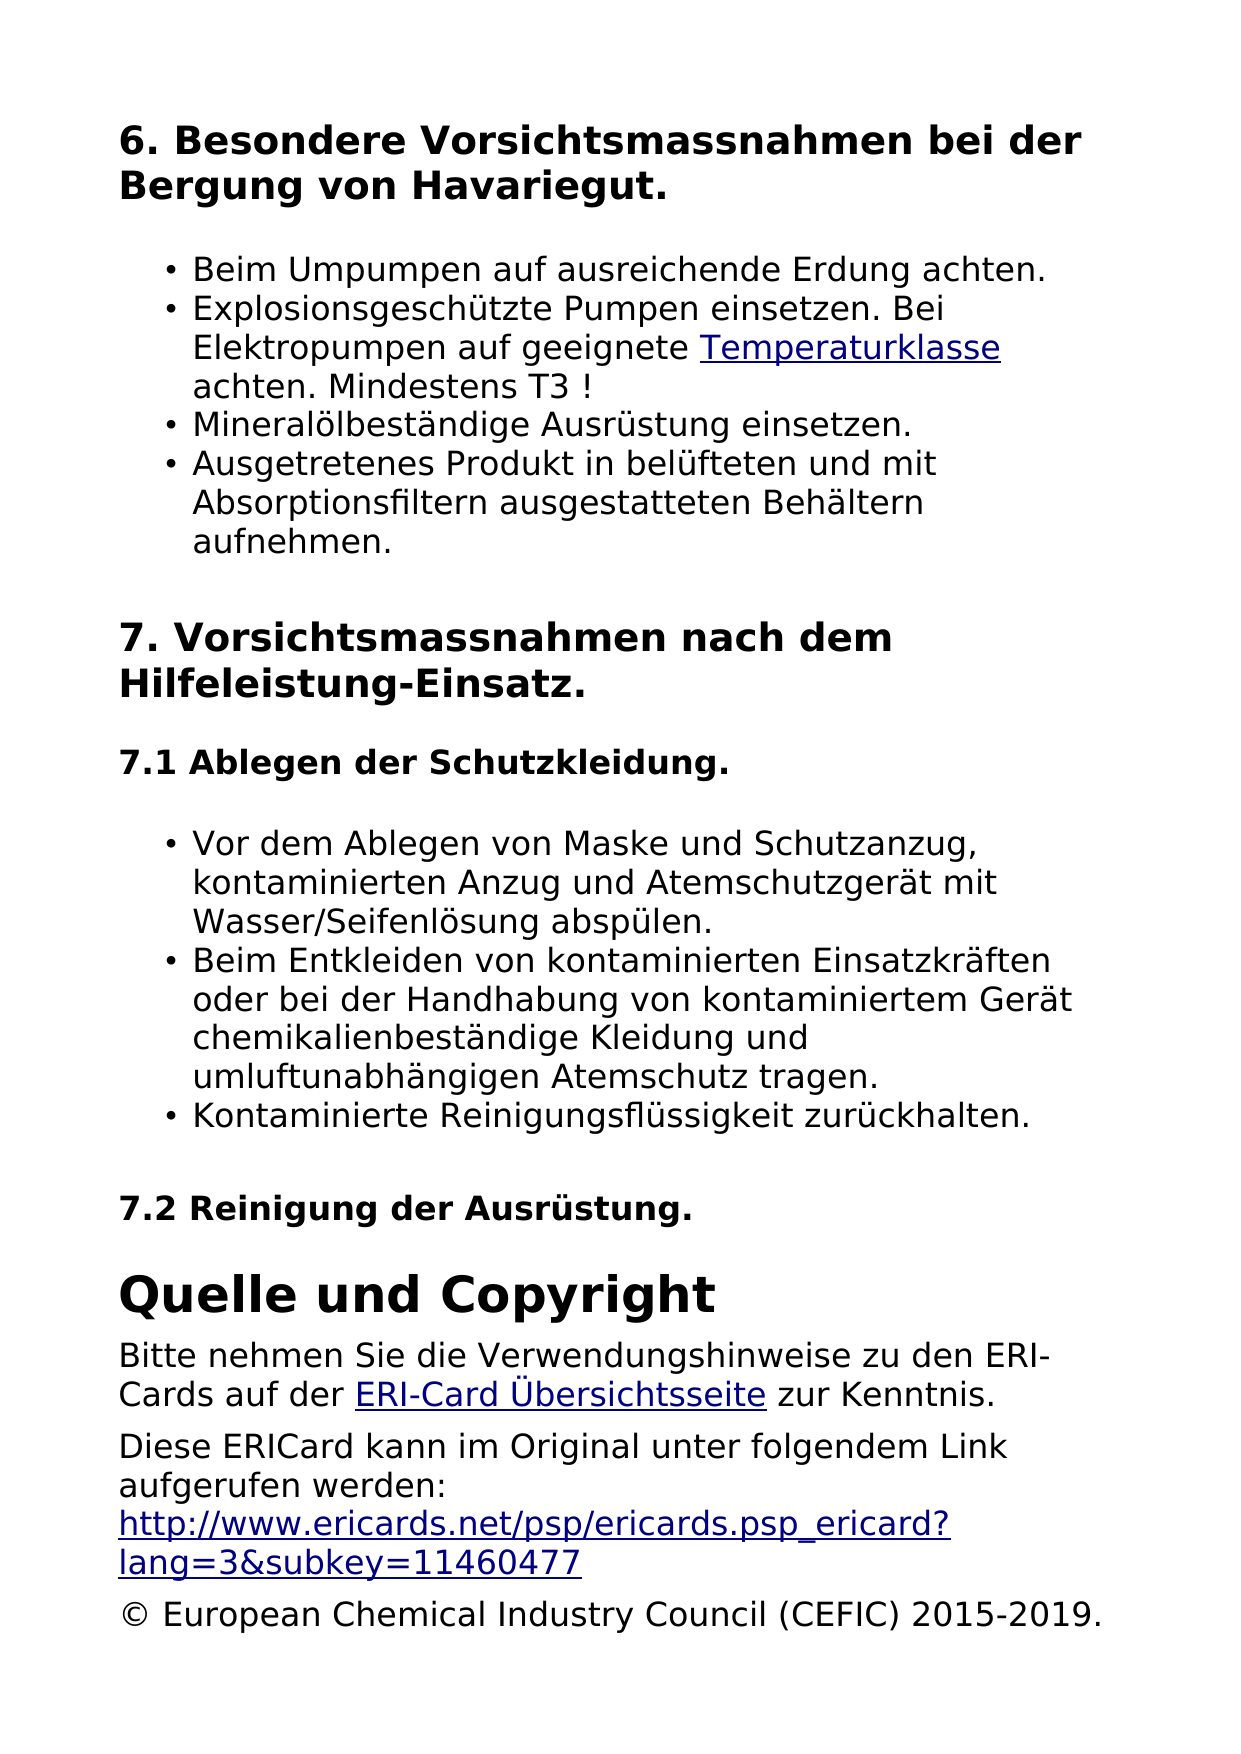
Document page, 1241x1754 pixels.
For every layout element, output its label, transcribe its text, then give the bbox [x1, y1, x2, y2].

text © European Chemical Industry Council (CEFIC) 2015-2019. [118, 1595, 1122, 1634]
subtitle 7.2 Reinigung der Ausrüstung. [118, 1190, 1122, 1229]
text Bitte nehmen Sie die Verwendungshinweise zu den ERI-Cards auf der ERI-Card Übersichtsseite zur Kenntnis. [118, 1337, 1122, 1415]
list Kontaminierte Reinigungsflüssigkeit zurückhalten. [177, 1097, 1122, 1135]
text Diese ERICard kann im Original unter folgendem Link aufgerufen werden: http://www.ericards.net/psp/ericards.psp_ericard?lang=3&subkey=11460477 [118, 1427, 1122, 1583]
list Mineralölbeständige Ausrüstung einsetzen. [177, 406, 1122, 445]
list Vor dem Ablegen von Maske und Schutzanzug, kontaminierten Anzug und Atemschutzgerät mit Wasser/Seifenlösung abspülen. [177, 824, 1122, 941]
subtitle 7. Vorsichtsmassnahmen nach dem Hilfeleistung-Einsatz. [118, 616, 1122, 706]
list Explosionsgeschützte Pumpen einsetzen. Bei Elektropumpen auf geeignete Temperaturklasse achten. Mindestens T3 ! [177, 289, 1122, 406]
subtitle 6. Besondere Vorsichtsmassnahmen bei der Bergung von Havariegut. [118, 118, 1122, 208]
subtitle Quelle und Copyright [118, 1266, 1122, 1324]
list Ausgetretenes Produkt in belüfteten und mit Absorptionsfiltern ausgestatteten Behältern aufnehmen. [177, 445, 1122, 561]
list Beim Entkleiden von kontaminierten Einsatzkräften oder bei der Handhabung von kontaminiertem Gerät chemikalienbeständige Kleidung und umluftunabhängigen Atemschutz tragen. [177, 941, 1122, 1097]
subtitle 7.1 Ablegen der Schutzkleidung. [118, 744, 1122, 783]
list Beim Umpumpen auf ausreichende Erdung achten. [177, 251, 1122, 289]
